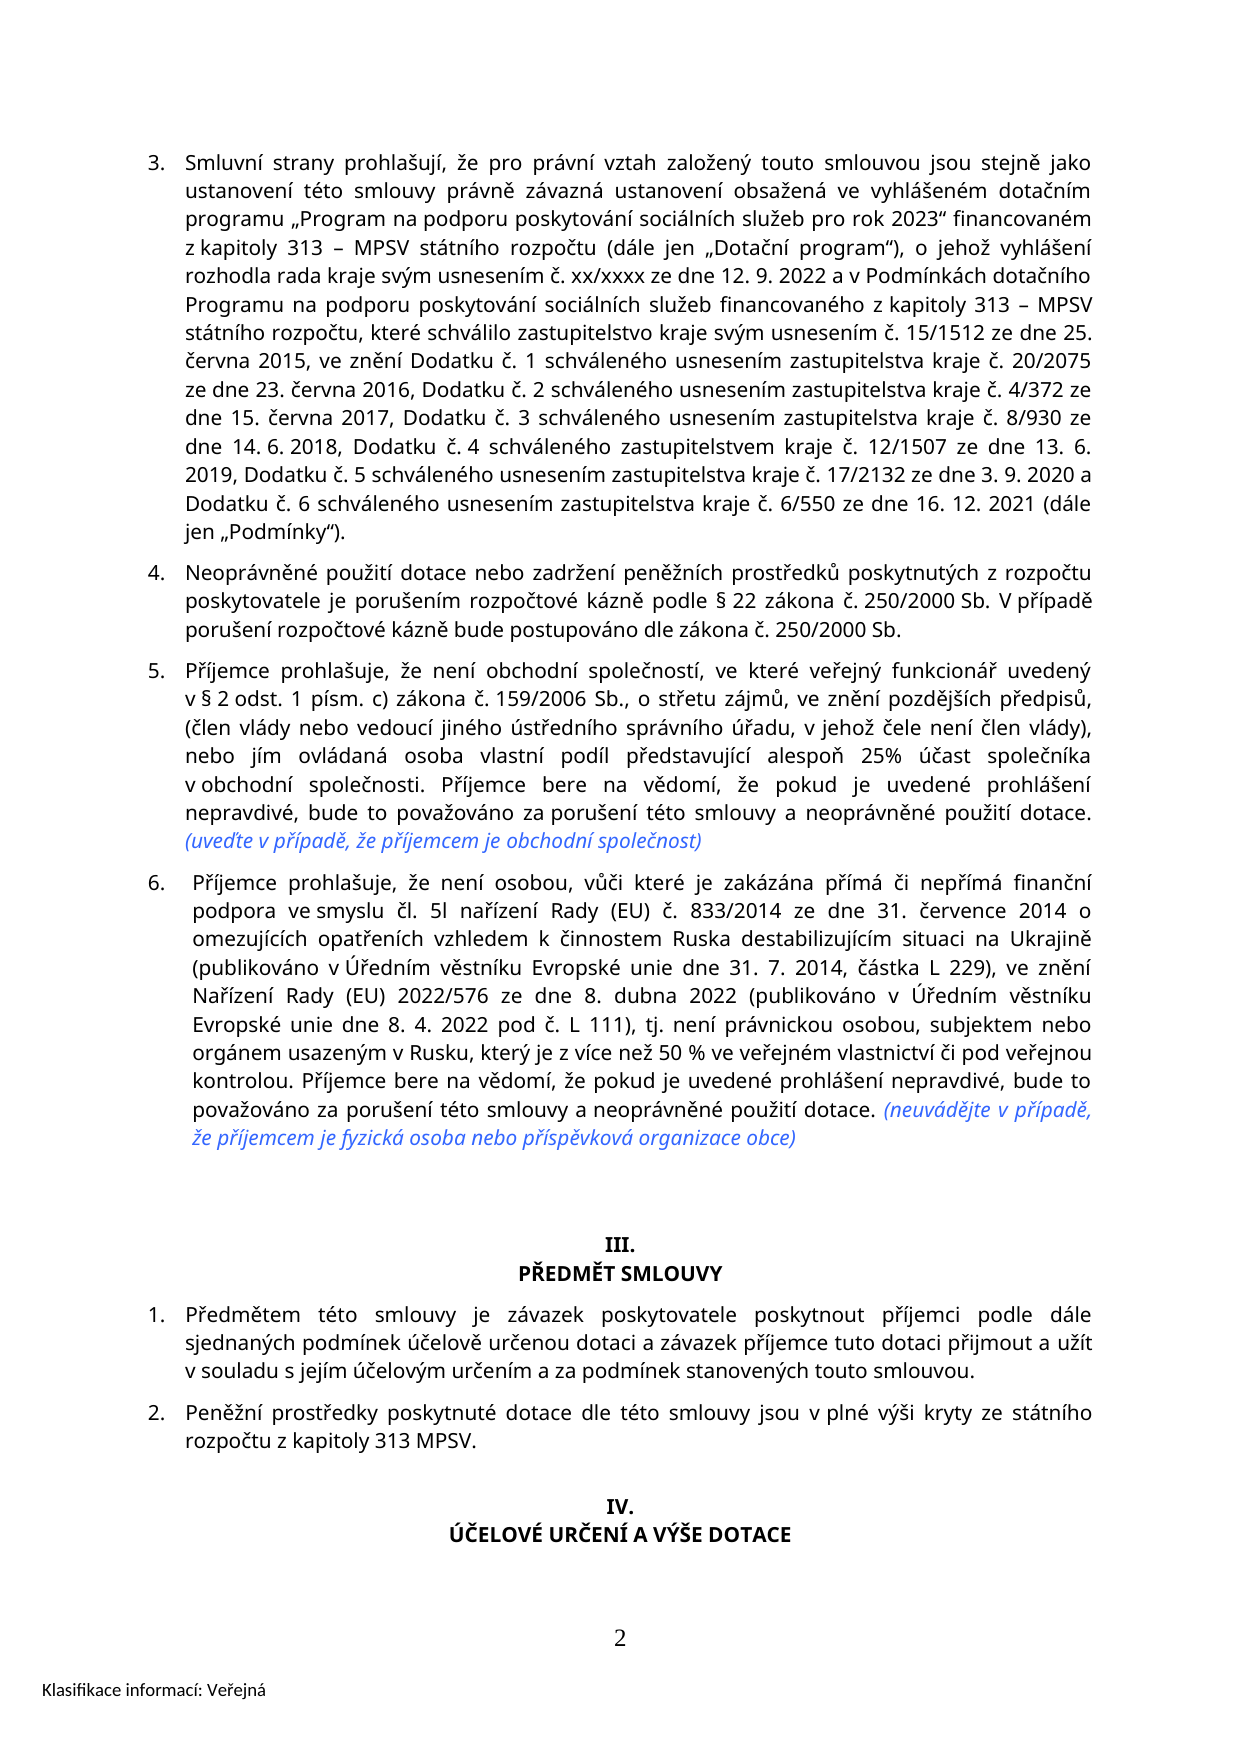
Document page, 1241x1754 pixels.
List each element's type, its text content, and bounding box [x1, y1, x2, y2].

text PŘEDMĚT SMLOUVY [148, 1259, 1093, 1287]
list Příjemce prohlašuje, že není obchodní společností, ve které veřejný funkcionář uvedený v § 2 odst. 1 písm. c) zákona č. 159/2006 Sb., o střetu zájmů, ve znění pozdějších předpisů, (člen vlády nebo vedoucí jiného ústředního správního úřadu, v jehož čele není člen vlády), nebo jím ovládaná osoba vlastní podíl představující alespoň 25% účast společníka v obchodní společnosti. Příjemce bere na vědomí, že pokud je uvedené prohlášení nepravdivé, bude to považováno za porušení této smlouvy a neoprávněné použití dotace. (uveďte v případě, že příjemcem je obchodní společnost) [148, 656, 1093, 855]
text ÚČELOVÉ URČENÍ A VÝŠE DOTACE [148, 1520, 1093, 1549]
text III. [148, 1230, 1093, 1259]
list Příjemce prohlašuje, že není osobou, vůči které je zakázána přímá či nepřímá finanční podpora ve smyslu čl. 5l nařízení Rady (EU) č. 833/2014 ze dne 31. července 2014 o omezujících opatřeních vzhledem k činnostem Ruska destabilizujícím situaci na Ukrajině (publikováno v Úředním věstníku Evropské unie dne 31. 7. 2014, částka L 229), ve znění Nařízení Rady (EU) 2022/576 ze dne 8. dubna 2022 (publikováno v Úředním věstníku Evropské unie dne 8. 4. 2022 pod č. L 111), tj. není právnickou osobou, subjektem nebo orgánem usazeným v Rusku, který je z více než 50 % ve veřejném vlastnictví či pod veřejnou kontrolou. Příjemce bere na vědomí, že pokud je uvedené prohlášení nepravdivé, bude to považováno za porušení této smlouvy a neoprávněné použití dotace. (neuvádějte v případě, že příjemcem je fyzická osoba nebo příspěvková organizace obce) [148, 868, 1093, 1152]
list Předmětem této smlouvy je závazek poskytovatele poskytnout příjemci podle dále sjednaných podmínek účelově určenou dotaci a závazek příjemce tuto dotaci přijmout a užít v souladu s jejím účelovým určením a za podmínek stanovených touto smlouvou. [148, 1300, 1093, 1385]
list Smluvní strany prohlašují, že pro právní vztah založený touto smlouvou jsou stejně jako ustanovení této smlouvy právně závazná ustanovení obsažená ve vyhlášeném dotačním programu „Program na podporu poskytování sociálních služeb pro rok 2023“ financovaném z kapitoly 313 – MPSV státního rozpočtu (dále jen „Dotační program“), o jehož vyhlášení rozhodla rada kraje svým usnesením č. xx/xxxx ze dne 12. 9. 2022 a v Podmínkách dotačního Programu na podporu poskytování sociálních služeb financovaného z kapitoly 313 – MPSV státního rozpočtu, které schválilo zastupitelstvo kraje svým usnesením č. 15/1512 ze dne 25. června 2015, ve znění Dodatku č. 1 schváleného usnesením zastupitelstva kraje č. 20/2075 ze dne 23. června 2016, Dodatku č. 2 schváleného usnesením zastupitelstva kraje č. 4/372 ze dne 15. června 2017, Dodatku č. 3 schváleného usnesením zastupitelstva kraje č. 8/930 ze dne 14. 6. 2018, Dodatku č. 4 schváleného zastupitelstvem kraje č. 12/1507 ze dne 13. 6. 2019, Dodatku č. 5 schváleného usnesením zastupitelstva kraje č. 17/2132 ze dne 3. 9. 2020 a Dodatku č. 6 schváleného usnesením zastupitelstva kraje č. 6/550 ze dne 16. 12. 2021 (dále jen „Podmínky“). [148, 148, 1093, 546]
list Neoprávněné použití dotace nebo zadržení peněžních prostředků poskytnutých z rozpočtu poskytovatele je porušením rozpočtové kázně podle § 22 zákona č. 250/2000 Sb. V případě porušení rozpočtové kázně bude postupováno dle zákona č. 250/2000 Sb. [148, 558, 1093, 643]
text IV. [148, 1492, 1093, 1520]
list Peněžní prostředky poskytnuté dotace dle této smlouvy jsou v plné výši kryty ze státního rozpočtu z kapitoly 313 MPSV. [148, 1398, 1093, 1454]
